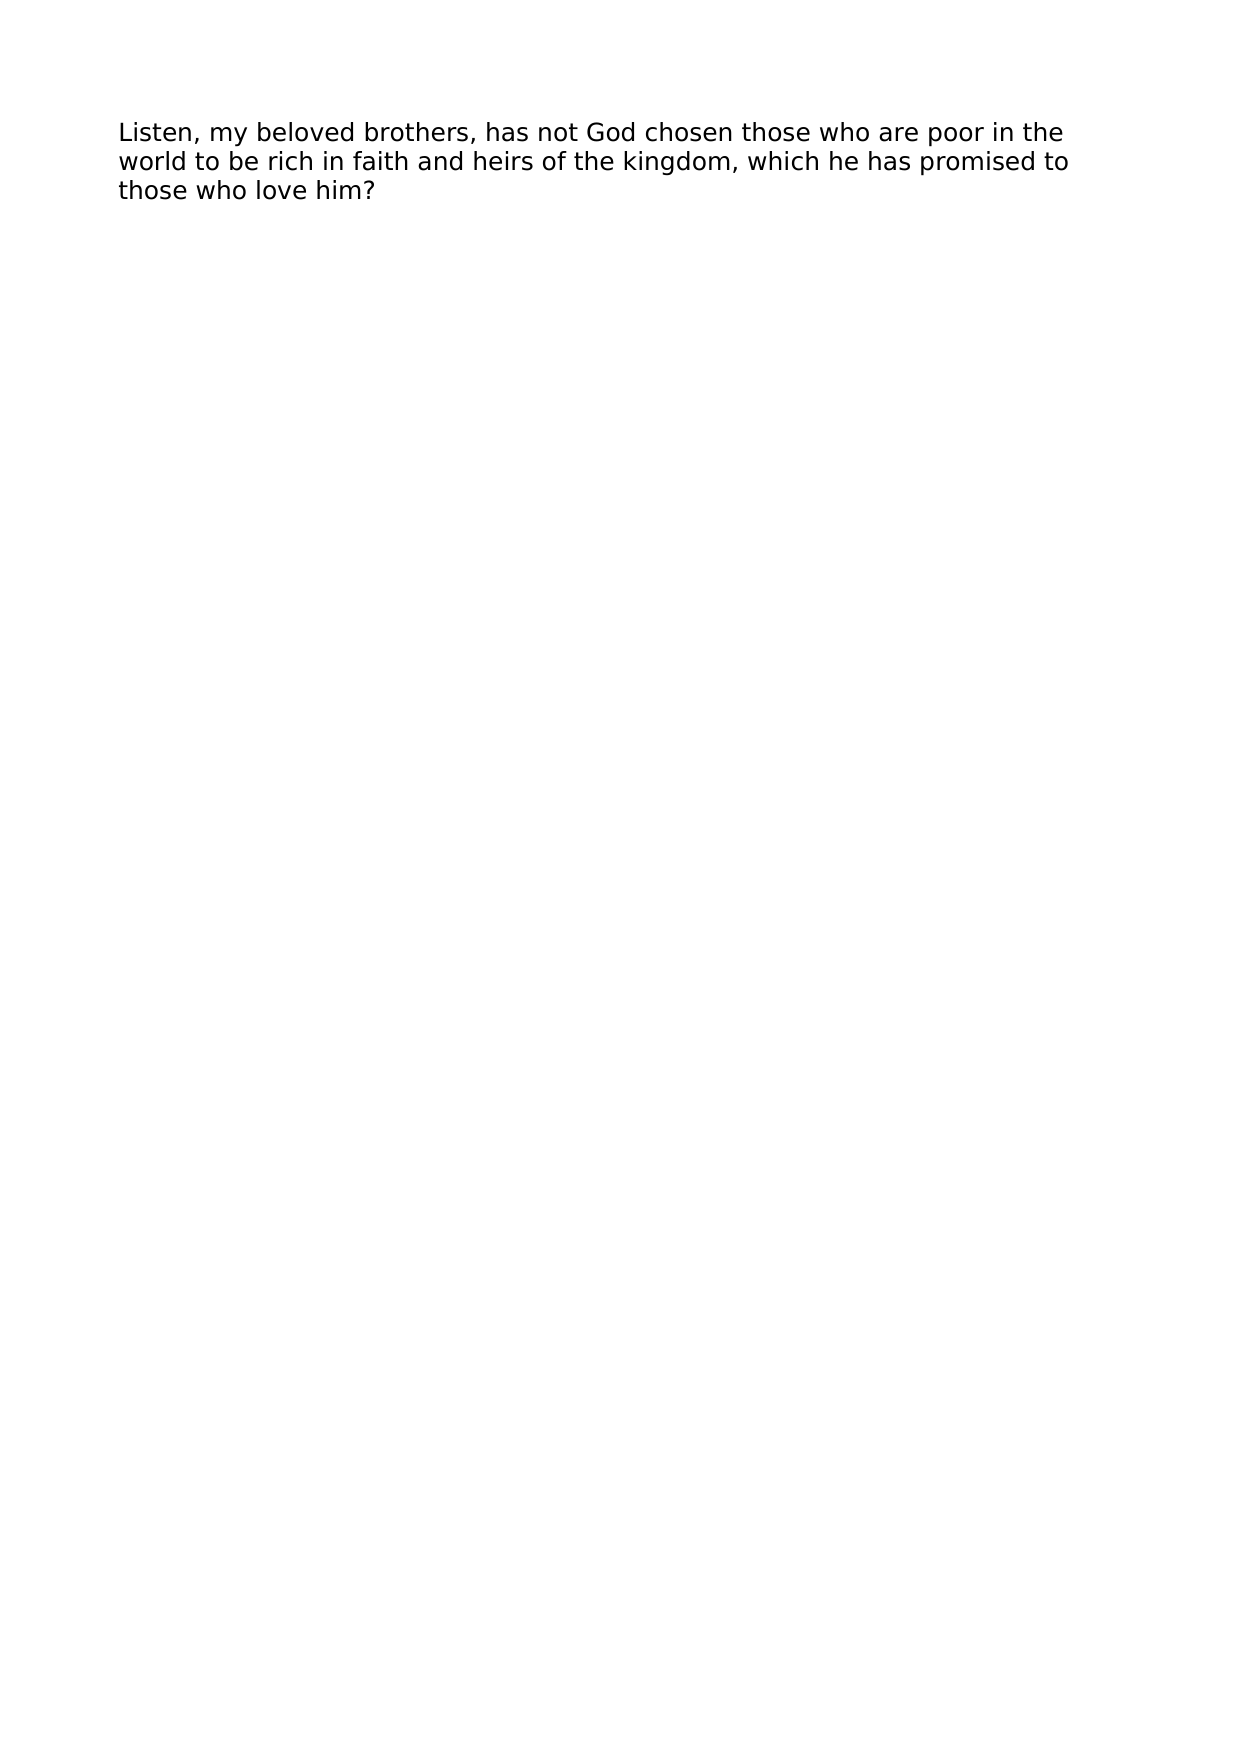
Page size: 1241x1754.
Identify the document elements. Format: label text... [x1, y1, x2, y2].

text Listen, my beloved brothers, has not God chosen those who are poor in the world to be rich in faith and heirs of the kingdom, which he has promised to those who love him? [118, 118, 1122, 206]
